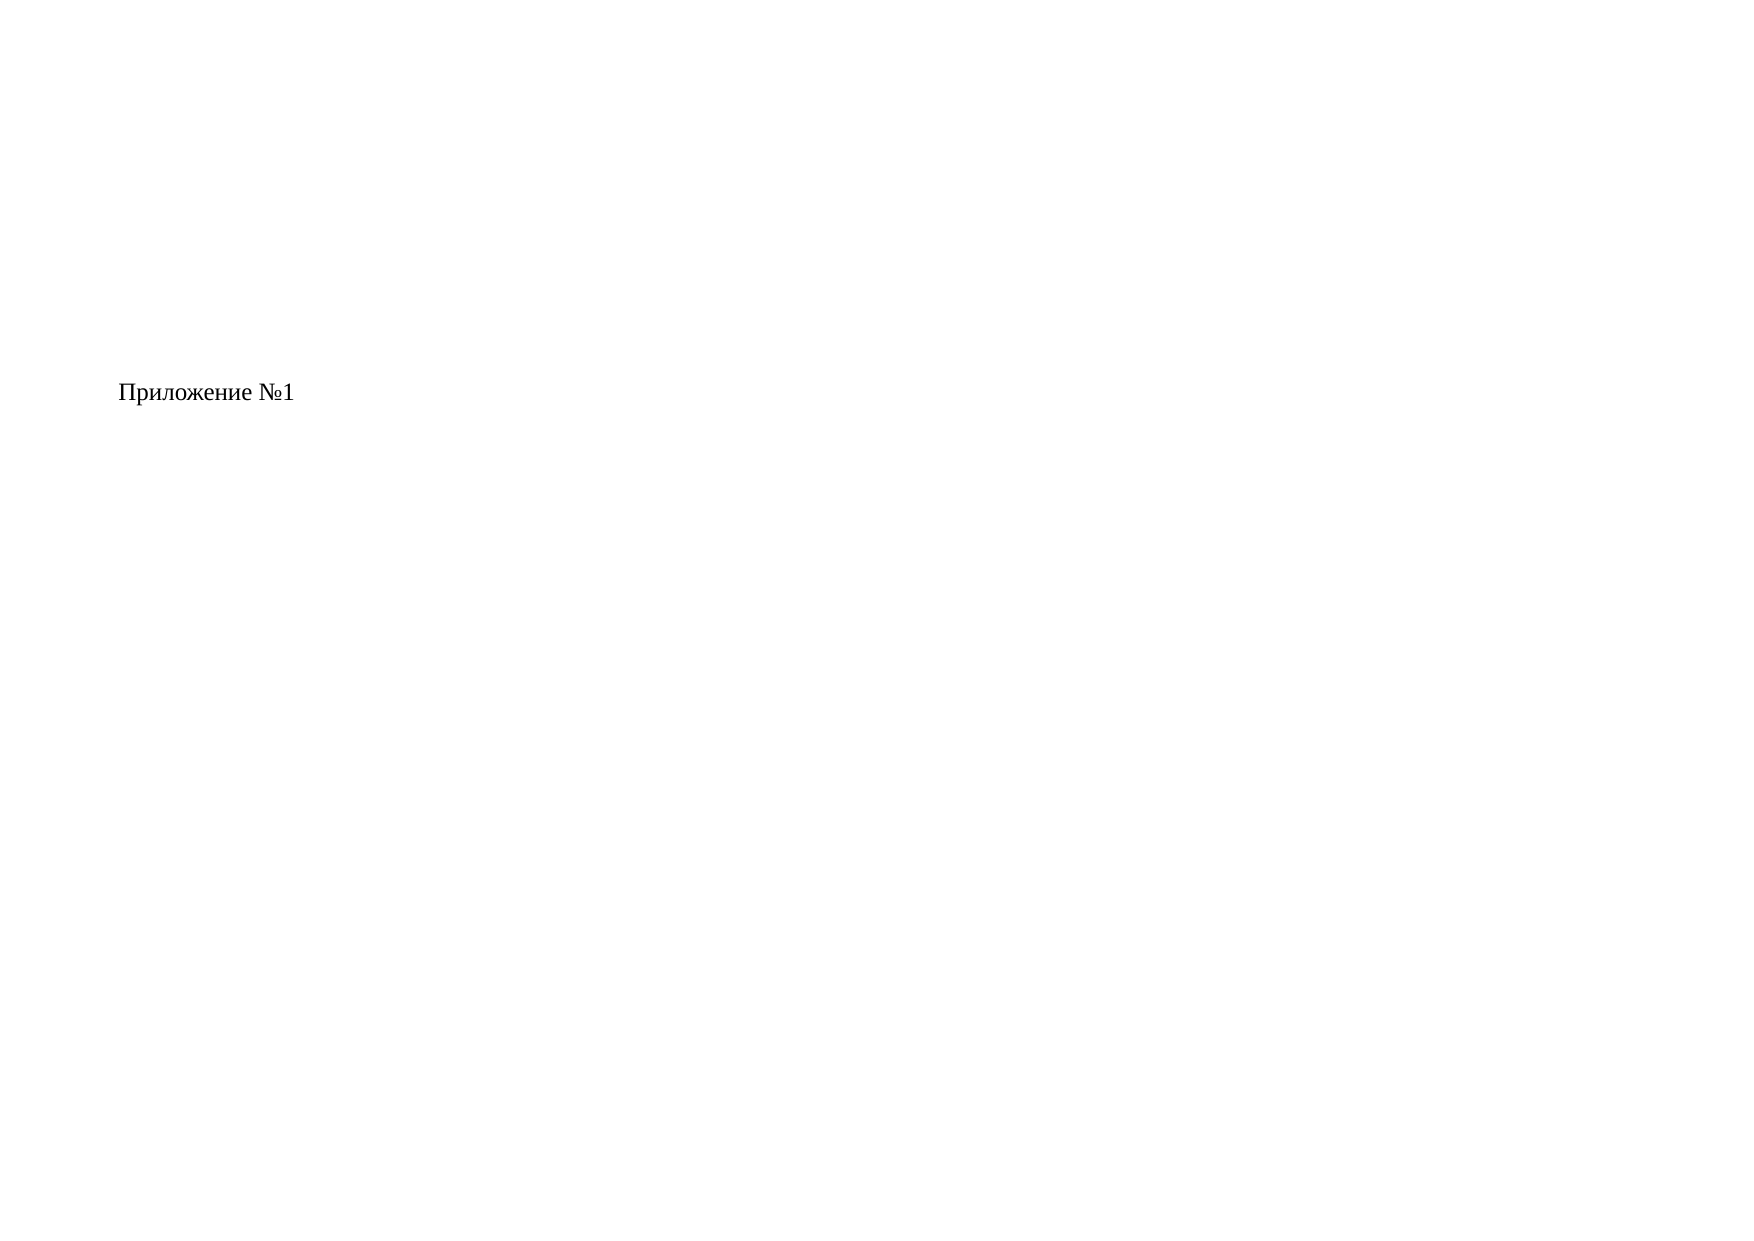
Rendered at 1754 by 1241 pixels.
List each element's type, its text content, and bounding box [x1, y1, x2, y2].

text Приложение №1 [118, 377, 1636, 406]
